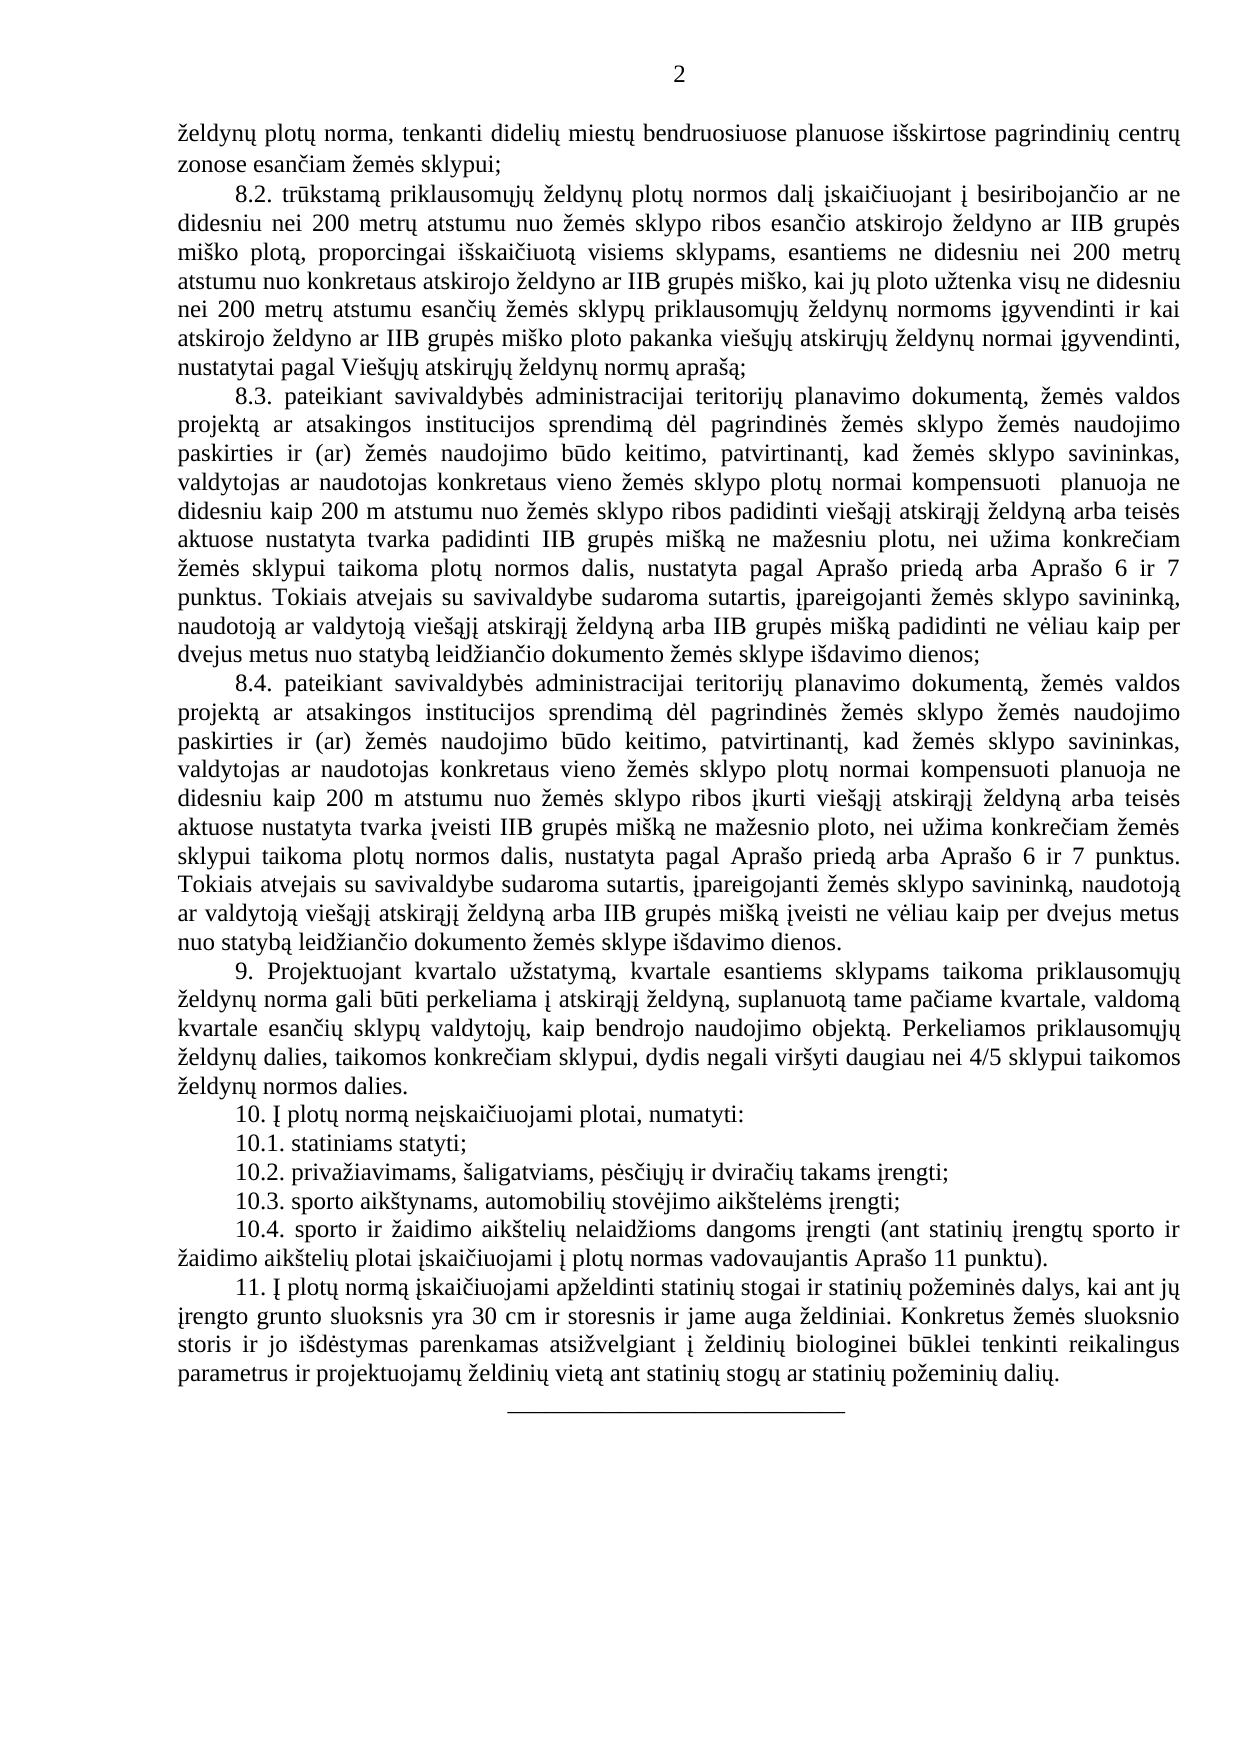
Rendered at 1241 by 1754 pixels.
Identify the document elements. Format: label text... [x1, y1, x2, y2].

text 8.2. trūkstamą priklausomųjų želdynų plotų normos dalį įskaičiuojant į besiribojančio ar ne didesniu nei 200 metrų atstumu nuo žemės sklypo ribos esančio atskirojo želdyno ar IIB grupės miško plotą, proporcingai išskaičiuotą visiems sklypams, esantiems ne didesniu nei 200 metrų atstumu nuo konkretaus atskirojo želdyno ar IIB grupės miško, kai jų ploto užtenka visų ne didesniu nei 200 metrų atstumu esančių žemės sklypų priklausomųjų želdynų normoms įgyvendinti ir kai atskirojo želdyno ar IIB grupės miško ploto pakanka viešųjų atskirųjų želdynų normai įgyvendinti, nustatytai pagal Viešųjų atskirųjų želdynų normų aprašą; [177, 179, 1181, 381]
text ___________________________ [177, 1387, 1181, 1416]
text 8.4. pateikiant savivaldybės administracijai teritorijų planavimo dokumentą, žemės valdos projektą ar atsakingos institucijos sprendimą dėl pagrindinės žemės sklypo žemės naudojimo paskirties ir (ar) žemės naudojimo būdo keitimo, patvirtinantį, kad žemės sklypo savininkas, valdytojas ar naudotojas konkretaus vieno žemės sklypo plotų normai kompensuoti planuoja ne didesniu kaip 200 m atstumu nuo žemės sklypo ribos įkurti viešąjį atskirąjį želdyną arba teisės aktuose nustatyta tvarka įveisti IIB grupės mišką ne mažesnio ploto, nei užima konkrečiam žemės sklypui taikoma plotų normos dalis, nustatyta pagal Aprašo priedą arba Aprašo 6 ir 7 punktus. Tokiais atvejais su savivaldybe sudaroma sutartis, įpareigojanti žemės sklypo savininką, naudotoją ar valdytoją viešąjį atskirąjį želdyną arba IIB grupės mišką įveisti ne vėliau kaip per dvejus metus nuo statybą leidžiančio dokumento žemės sklype išdavimo dienos. [177, 668, 1181, 956]
text 10.2. privažiavimams, šaligatviams, pėsčiųjų ir dviračių takams įrengti; [177, 1157, 1181, 1186]
text 10. Į plotų normą neįskaičiuojami plotai, numatyti: [177, 1099, 1181, 1128]
text 11. Į plotų normą įskaičiuojami apželdinti statinių stogai ir statinių požeminės dalys, kai ant jų įrengto grunto sluoksnis yra 30 cm ir storesnis ir jame auga želdiniai. Konkretus žemės sluoksnio storis ir jo išdėstymas parenkamas atsižvelgiant į želdinių biologinei būklei tenkinti reikalingus parametrus ir projektuojamų želdinių vietą ant statinių stogų ar statinių požeminių dalių. [177, 1272, 1181, 1387]
text 8.3. pateikiant savivaldybės administracijai teritorijų planavimo dokumentą, žemės valdos projektą ar atsakingos institucijos sprendimą dėl pagrindinės žemės sklypo žemės naudojimo paskirties ir (ar) žemės naudojimo būdo keitimo, patvirtinantį, kad žemės sklypo savininkas, valdytojas ar naudotojas konkretaus vieno žemės sklypo plotų normai kompensuoti planuoja ne didesniu kaip 200 m atstumu nuo žemės sklypo ribos padidinti viešąjį atskirąjį želdyną arba teisės aktuose nustatyta tvarka padidinti IIB grupės mišką ne mažesniu plotu, nei užima konkrečiam žemės sklypui taikoma plotų normos dalis, nustatyta pagal Aprašo priedą arba Aprašo 6 ir 7 punktus. Tokiais atvejais su savivaldybe sudaroma sutartis, įpareigojanti žemės sklypo savininką, naudotoją ar valdytoją viešąjį atskirąjį želdyną arba IIB grupės mišką padidinti ne vėliau kaip per dvejus metus nuo statybą leidžiančio dokumento žemės sklype išdavimo dienos; [177, 381, 1181, 668]
text 10.4. sporto ir žaidimo aikštelių nelaidžioms dangoms įrengti (ant statinių įrengtų sporto ir žaidimo aikštelių plotai įskaičiuojami į plotų normas vadovaujantis Aprašo 11 punktu). [177, 1214, 1181, 1272]
text 10.3. sporto aikštynams, automobilių stovėjimo aikštelėms įrengti; [177, 1186, 1181, 1214]
text 10.1. statiniams statyti; [177, 1128, 1181, 1157]
text želdynų plotų norma, tenkanti didelių miestų bendruosiuose planuose išskirtose pagrindinių centrų zonose esančiam žemės sklypui; [177, 118, 1181, 178]
text 9. Projektuojant kvartalo užstatymą, kvartale esantiems sklypams taikoma priklausomųjų želdynų norma gali būti perkeliama į atskirąjį želdyną, suplanuotą tame pačiame kvartale, valdomą kvartale esančių sklypų valdytojų, kaip bendrojo naudojimo objektą. Perkeliamos priklausomųjų želdynų dalies, taikomos konkrečiam sklypui, dydis negali viršyti daugiau nei 4/5 sklypui taikomos želdynų normos dalies. [177, 956, 1181, 1099]
